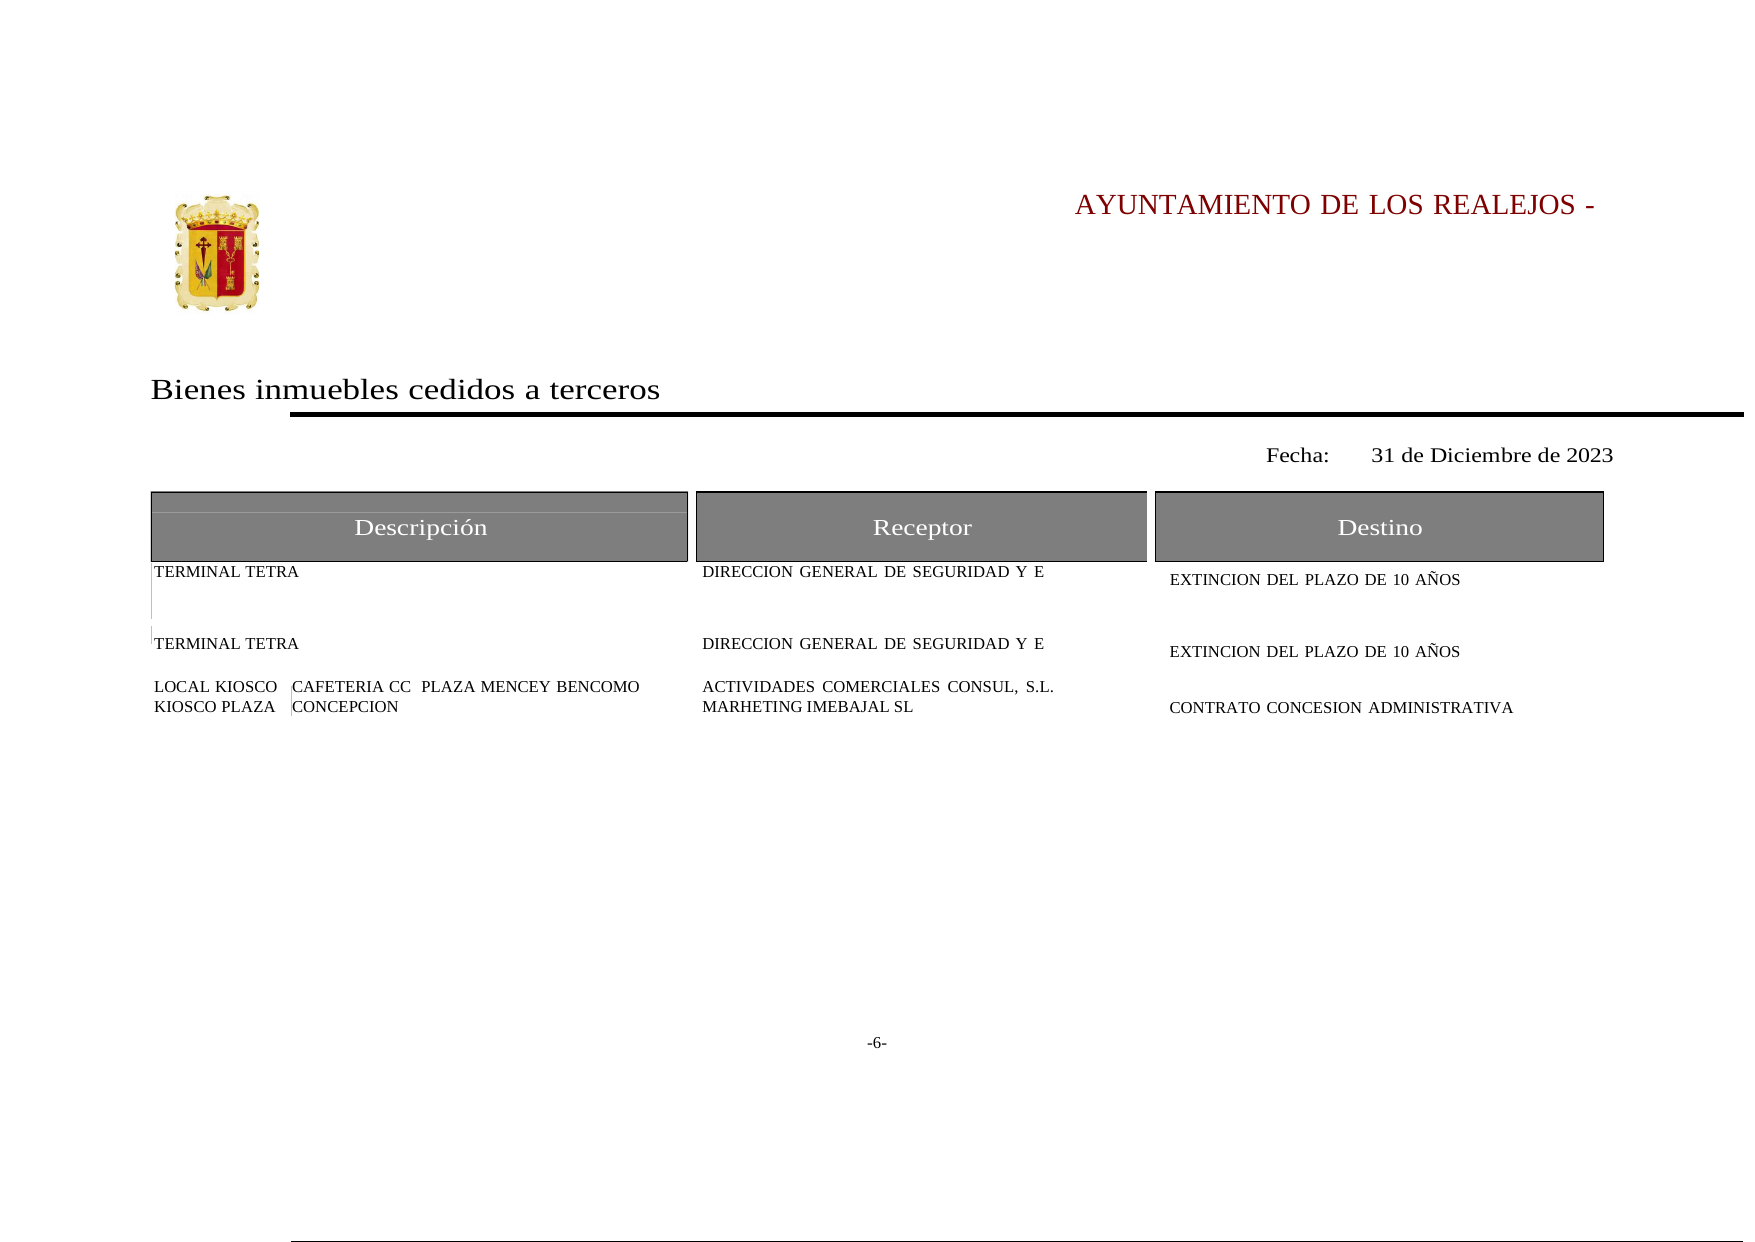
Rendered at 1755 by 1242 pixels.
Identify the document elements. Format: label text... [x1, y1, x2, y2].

text CONCEPCION MARHETING IMEBAJAL SL [292, 697, 913, 716]
text Fecha: 31 de Diciembre de 2023 [1266, 442, 1617, 467]
subtitle Bienes inmuebles cedidos a terceros [150, 372, 663, 406]
text EXTINCION DEL PLAZO DE 10 AÑOS [1169, 642, 1617, 661]
table_header Receptor [697, 493, 1147, 561]
text EXTINCION DEL PLAZO DE 10 AÑOS [1169, 570, 1617, 589]
table_header Destino [1156, 493, 1603, 561]
text KIOSCO PLAZA [154, 697, 291, 716]
table_header [1147, 491, 1155, 561]
text CONTRATO CONCESION ADMINISTRATIVA [1169, 698, 1617, 717]
text TERMINAL TETRA DIRECCION GENERAL DE SEGURIDAD Y E LOCAL KIOSCO CAFETERIA CC PLAZA MENCEY BENCOMO ACTIVIDADES COMERCIALES CONSUL, S.L. [154, 633, 1054, 696]
text TERMINAL TETRA DIRECCION GENERAL DE SEGURIDAD Y E [154, 562, 1044, 581]
text Descripción [1604, 491, 1617, 562]
